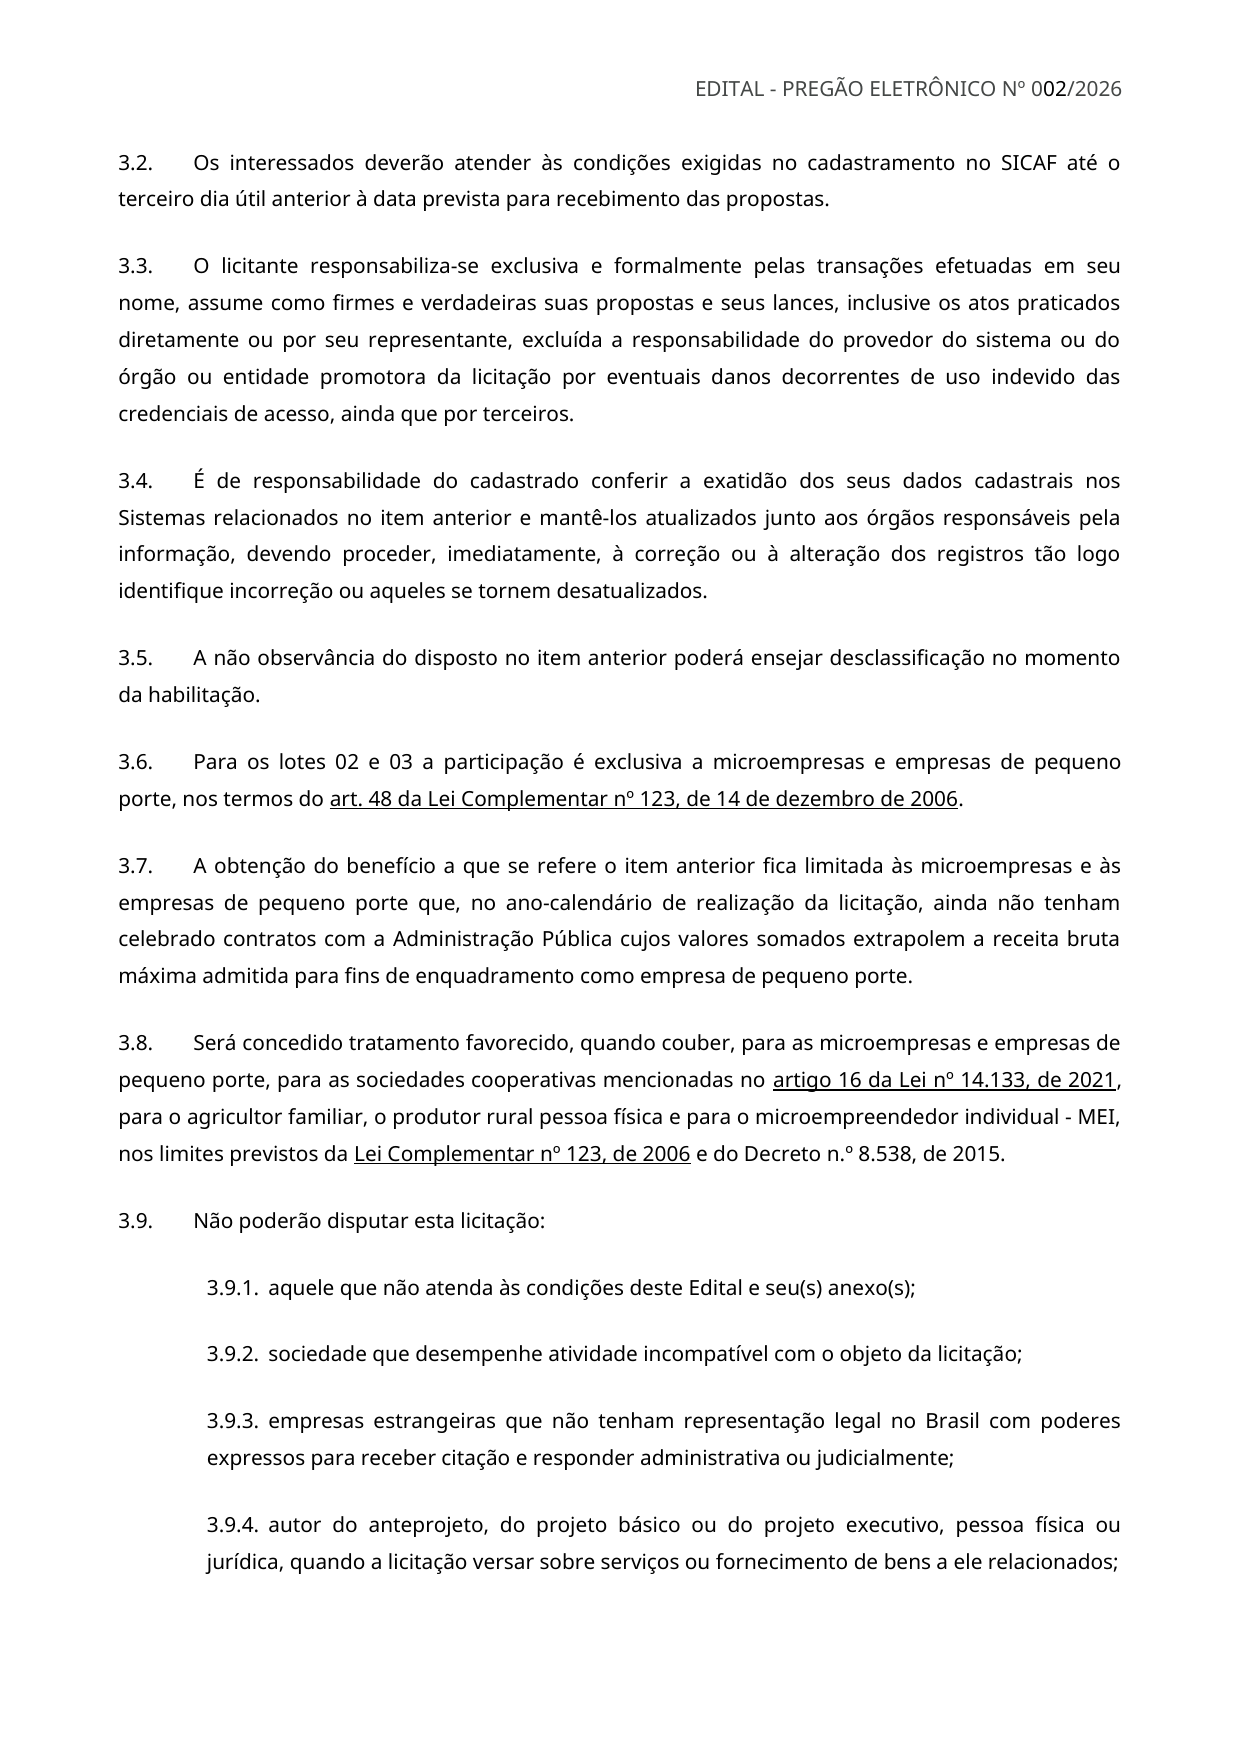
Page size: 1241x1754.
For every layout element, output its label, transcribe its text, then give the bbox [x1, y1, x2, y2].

list Para os lotes 02 e 03 a participação é exclusiva a microempresas e empresas de pequeno porte, nos termos do art. 48 da Lei Complementar nº 123, de 14 de dezembro de 2006. [118, 747, 1122, 812]
list autor do anteprojeto, do projeto básico ou do projeto executivo, pessoa física ou jurídica, quando a licitação versar sobre serviços ou fornecimento de bens a ele relacionados; [207, 1510, 1122, 1576]
list O licitante responsabiliza-se exclusiva e formalmente pelas transações efetuadas em seu nome, assume como firmes e verdadeiras suas propostas e seus lances, inclusive os atos praticados diretamente ou por seu representante, excluída a responsabilidade do provedor do sistema ou do órgão ou entidade promotora da licitação por eventuais danos decorrentes de uso indevido das credenciais de acesso, ainda que por terceiros. [118, 251, 1122, 427]
list Os interessados deverão atender às condições exigidas no cadastramento no SICAF até o terceiro dia útil anterior à data prevista para recebimento das propostas. [118, 148, 1122, 213]
list sociedade que desempenhe atividade incompatível com o objeto da licitação; [207, 1339, 1122, 1368]
list A obtenção do benefício a que se refere o item anterior fica limitada às microempresas e às empresas de pequeno porte que, no ano-calendário de realização da licitação, ainda não tenham celebrado contratos com a Administração Pública cujos valores somados extrapolem a receita bruta máxima admitida para fins de enquadramento como empresa de pequeno porte. [118, 851, 1122, 990]
list É de responsabilidade do cadastrado conferir a exatidão dos seus dados cadastrais nos Sistemas relacionados no item anterior e mantê-los atualizados junto aos órgãos responsáveis pela informação, devendo proceder, imediatamente, à correção ou à alteração dos registros tão logo identifique incorreção ou aqueles se tornem desatualizados. [118, 466, 1122, 605]
list empresas estrangeiras que não tenham representação legal no Brasil com poderes expressos para receber citação e responder administrativa ou judicialmente; [207, 1406, 1122, 1472]
list aquele que não atenda às condições deste Edital e seu(s) anexo(s); [207, 1273, 1122, 1301]
list A não observância do disposto no item anterior poderá ensejar desclassificação no momento da habilitação. [118, 643, 1122, 709]
list Não poderão disputar esta licitação: [118, 1206, 1122, 1234]
list Será concedido tratamento favorecido, quando couber, para as microempresas e empresas de pequeno porte, para as sociedades cooperativas mencionadas no artigo 16 da Lei nº 14.133, de 2021, para o agricultor familiar, o produtor rural pessoa física e para o microempreendedor individual - MEI, nos limites previstos da Lei Complementar nº 123, de 2006 e do Decreto n.º 8.538, de 2015. [118, 1028, 1122, 1167]
